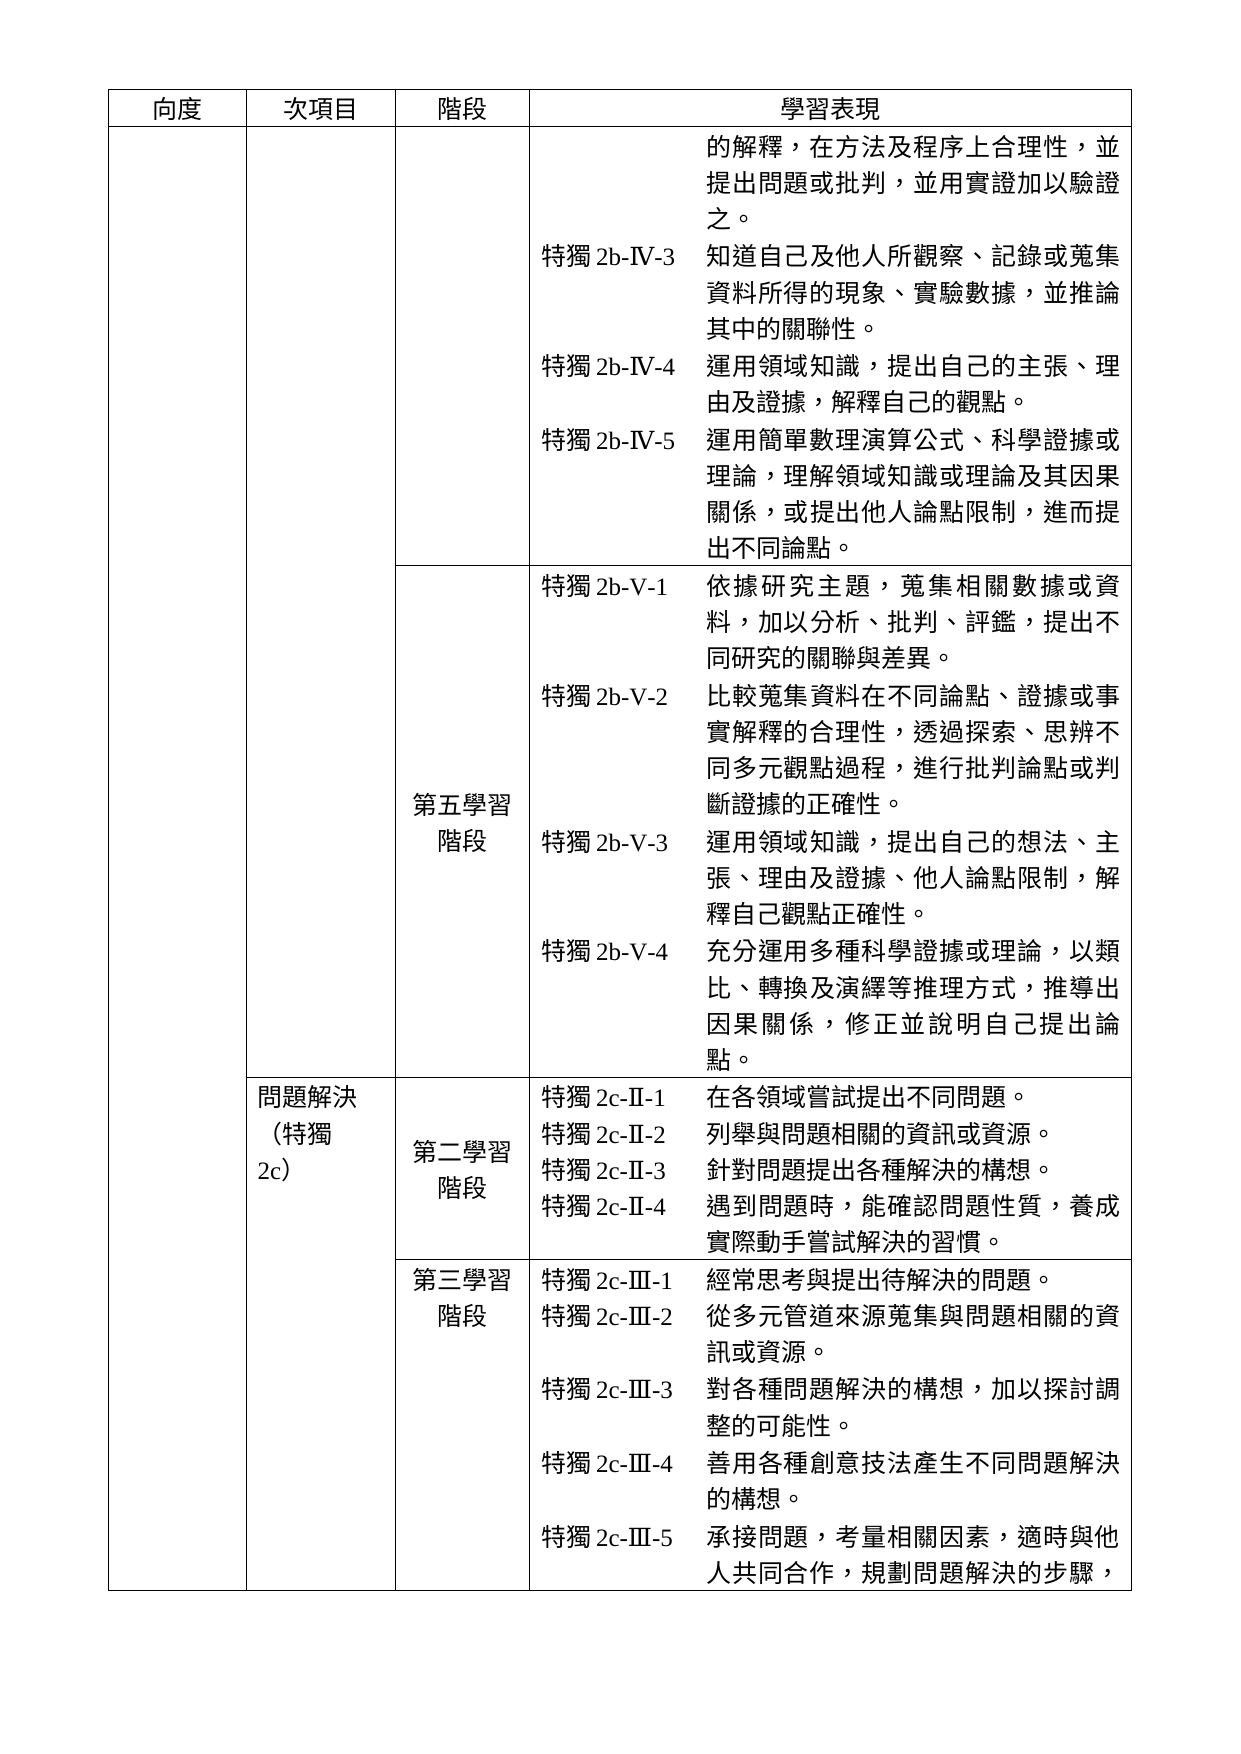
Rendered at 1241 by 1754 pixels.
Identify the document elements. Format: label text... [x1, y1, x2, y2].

table_cell 承接問題，考量相關因素，適時與他人共同合作，規劃問題解決的步驟， [695, 1516, 1131, 1589]
table_cell 在各領域嘗試提出不同問題。 列舉與問題相關的資訊或資源。 針對問題提出各種解決的構想。 遇到問題時，能確認問題性質，養成實際動手嘗試解決的習慣。 [695, 1078, 1131, 1259]
table_cell 知道自己及他人所觀察、記錄或蒐集資料所得的現象、實驗數據，並推論其中的關聯性。 [695, 236, 1131, 346]
table_header 次項目 [247, 90, 395, 126]
table_header 階段 [396, 90, 529, 126]
table_cell 運用簡單數理演算公式、科學證據或理論，理解領域知識或理論及其因果關係，或提出他人論點限制，進而提出不同論點。 [695, 419, 1131, 565]
table_cell 第五學習階段 [396, 566, 529, 1077]
table_cell 特獨2c-Ⅲ-5 [530, 1516, 695, 1589]
table_cell [396, 127, 529, 565]
table_cell [247, 127, 395, 1077]
table_cell 特獨2b-V-3 [530, 821, 695, 931]
table_cell 問題解決 （特獨2c） [247, 1078, 395, 1589]
table_cell 特獨2b-V-1 [530, 566, 695, 675]
table_cell 特獨2b-V-2 [530, 675, 695, 821]
table_cell 特獨2c-Ⅱ-1 特獨2c-Ⅱ-2 特獨2c-Ⅱ-3 特獨2c-Ⅱ-4 [530, 1078, 695, 1259]
table_header 向度 [109, 90, 246, 126]
table_cell 特獨2b-V-4 [530, 931, 695, 1077]
table_cell 特獨2b-Ⅳ-3 [530, 236, 695, 346]
table_cell 第二學習階段 [396, 1078, 529, 1259]
table_cell 經常思考與提出待解決的問題。 從多元管道來源蒐集與問題相關的資訊或資源。 [695, 1260, 1131, 1369]
table_cell 依據研究主題，蒐集相關數據或資料，加以分析、批判、評鑑，提出不同研究的關聯與差異。 [695, 566, 1131, 675]
table_cell 運用領域知識，提出自己的想法、主張、理由及證據、他人論點限制，解釋自己觀點正確性。 [695, 821, 1131, 931]
table_cell 特獨2b-Ⅳ-5 [530, 419, 695, 565]
table_cell 的解釋，在方法及程序上合理性，並提出問題或批判，並用實證加以驗證之。 [695, 127, 1131, 236]
table_cell 善用各種創意技法產生不同問題解決的構想。 [695, 1443, 1131, 1516]
table_header 學習表現 [530, 90, 1131, 126]
table_cell 特獨2c-Ⅲ-1 特獨2c-Ⅲ-2 [530, 1260, 695, 1369]
table_cell 對各種問題解決的構想，加以探討調整的可能性。 [695, 1369, 1131, 1442]
table_cell 特獨2c-Ⅲ-4 [530, 1443, 695, 1516]
table_cell 充分運用多種科學證據或理論，以類比、轉換及演繹等推理方式，推導出因果關係，修正並說明自己提出論點。 [695, 931, 1131, 1077]
table_cell [109, 127, 246, 1589]
table_cell [530, 127, 695, 236]
table_cell 特獨2b-Ⅳ-4 [530, 346, 695, 419]
table_cell 運用領域知識，提出自己的主張、理由及證據，解釋自己的觀點。 [695, 346, 1131, 419]
table_cell 比較蒐集資料在不同論點、證據或事實解釋的合理性，透過探索、思辨不同多元觀點過程，進行批判論點或判斷證據的正確性。 [695, 675, 1131, 821]
table_cell 第三學習階段 [396, 1260, 529, 1589]
table_cell 特獨2c-Ⅲ-3 [530, 1369, 695, 1442]
